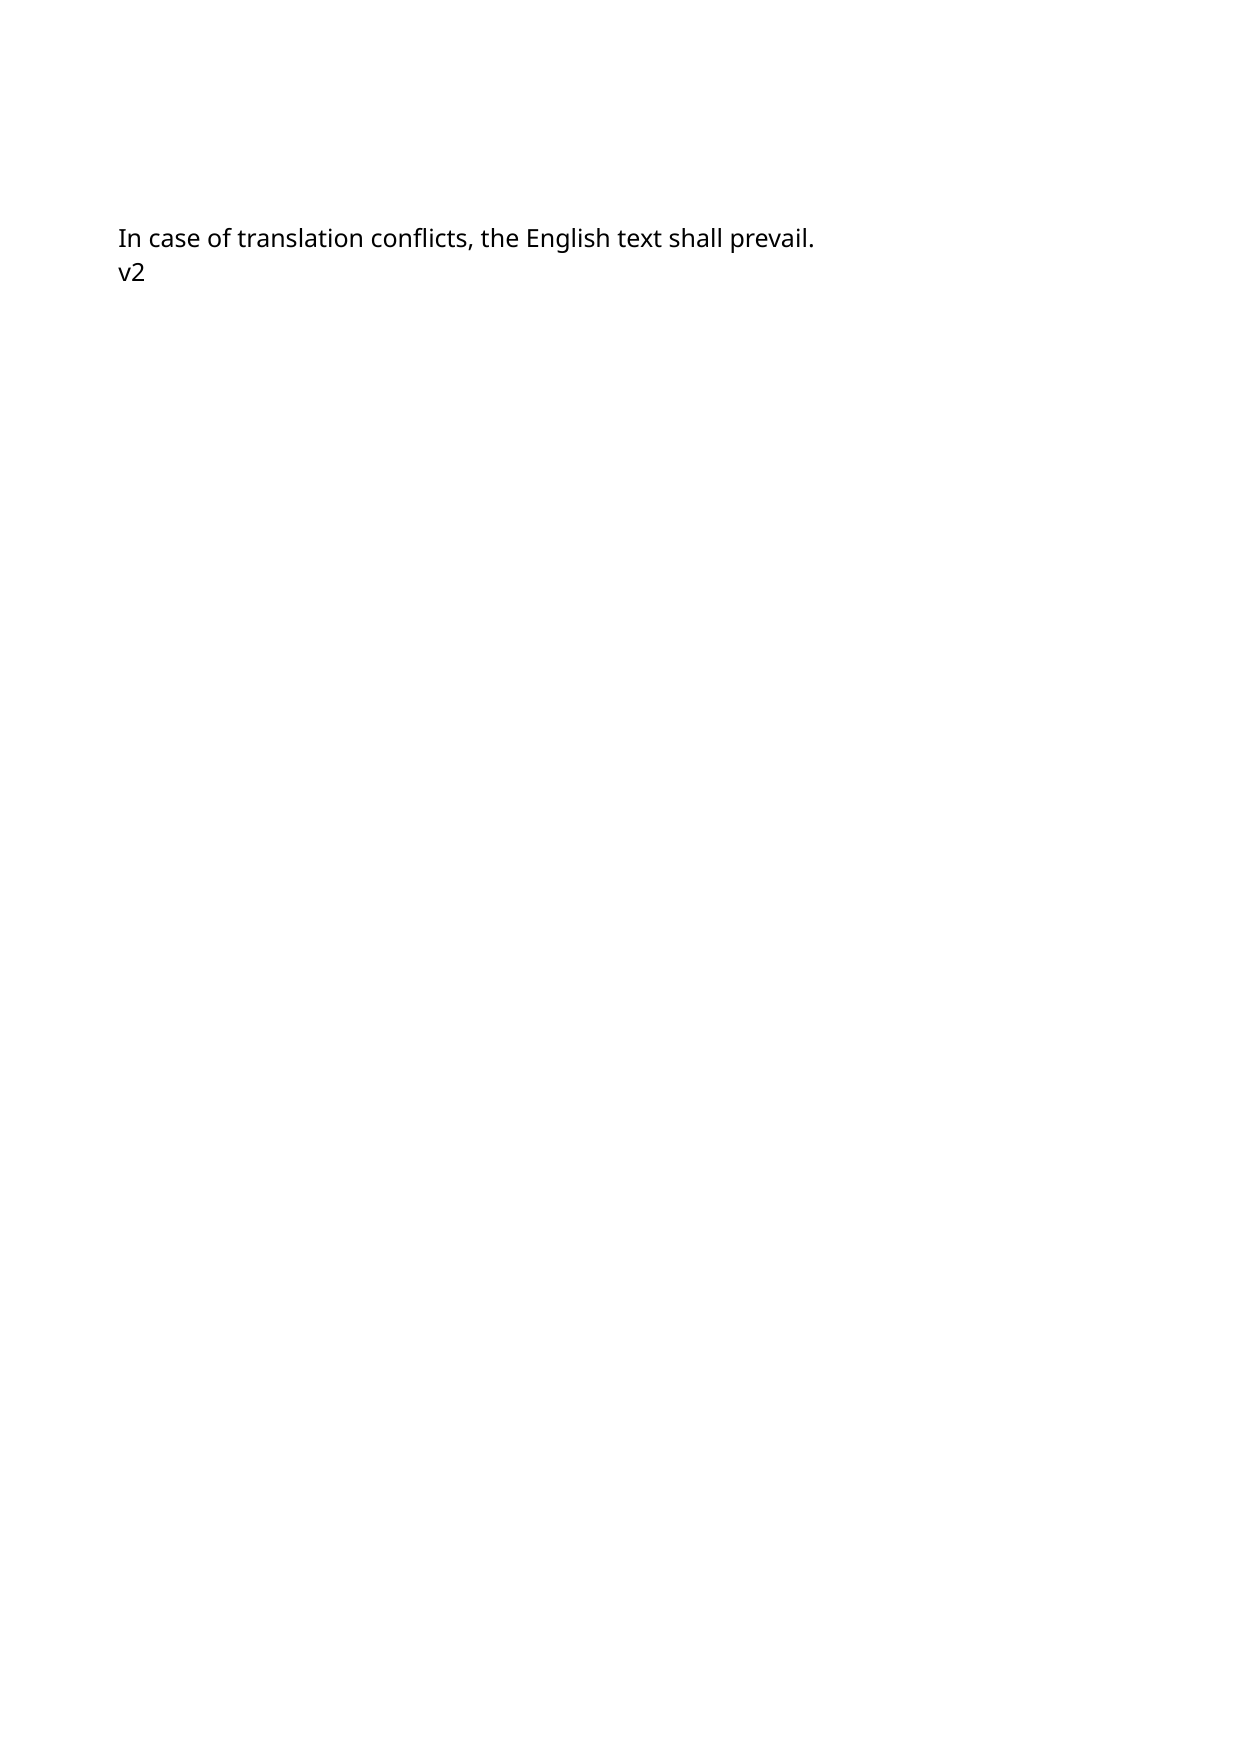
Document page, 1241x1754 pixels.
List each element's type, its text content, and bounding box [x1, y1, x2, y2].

text v2 [118, 254, 1122, 288]
text In case of translation conflicts, the English text shall prevail. [118, 220, 1122, 254]
